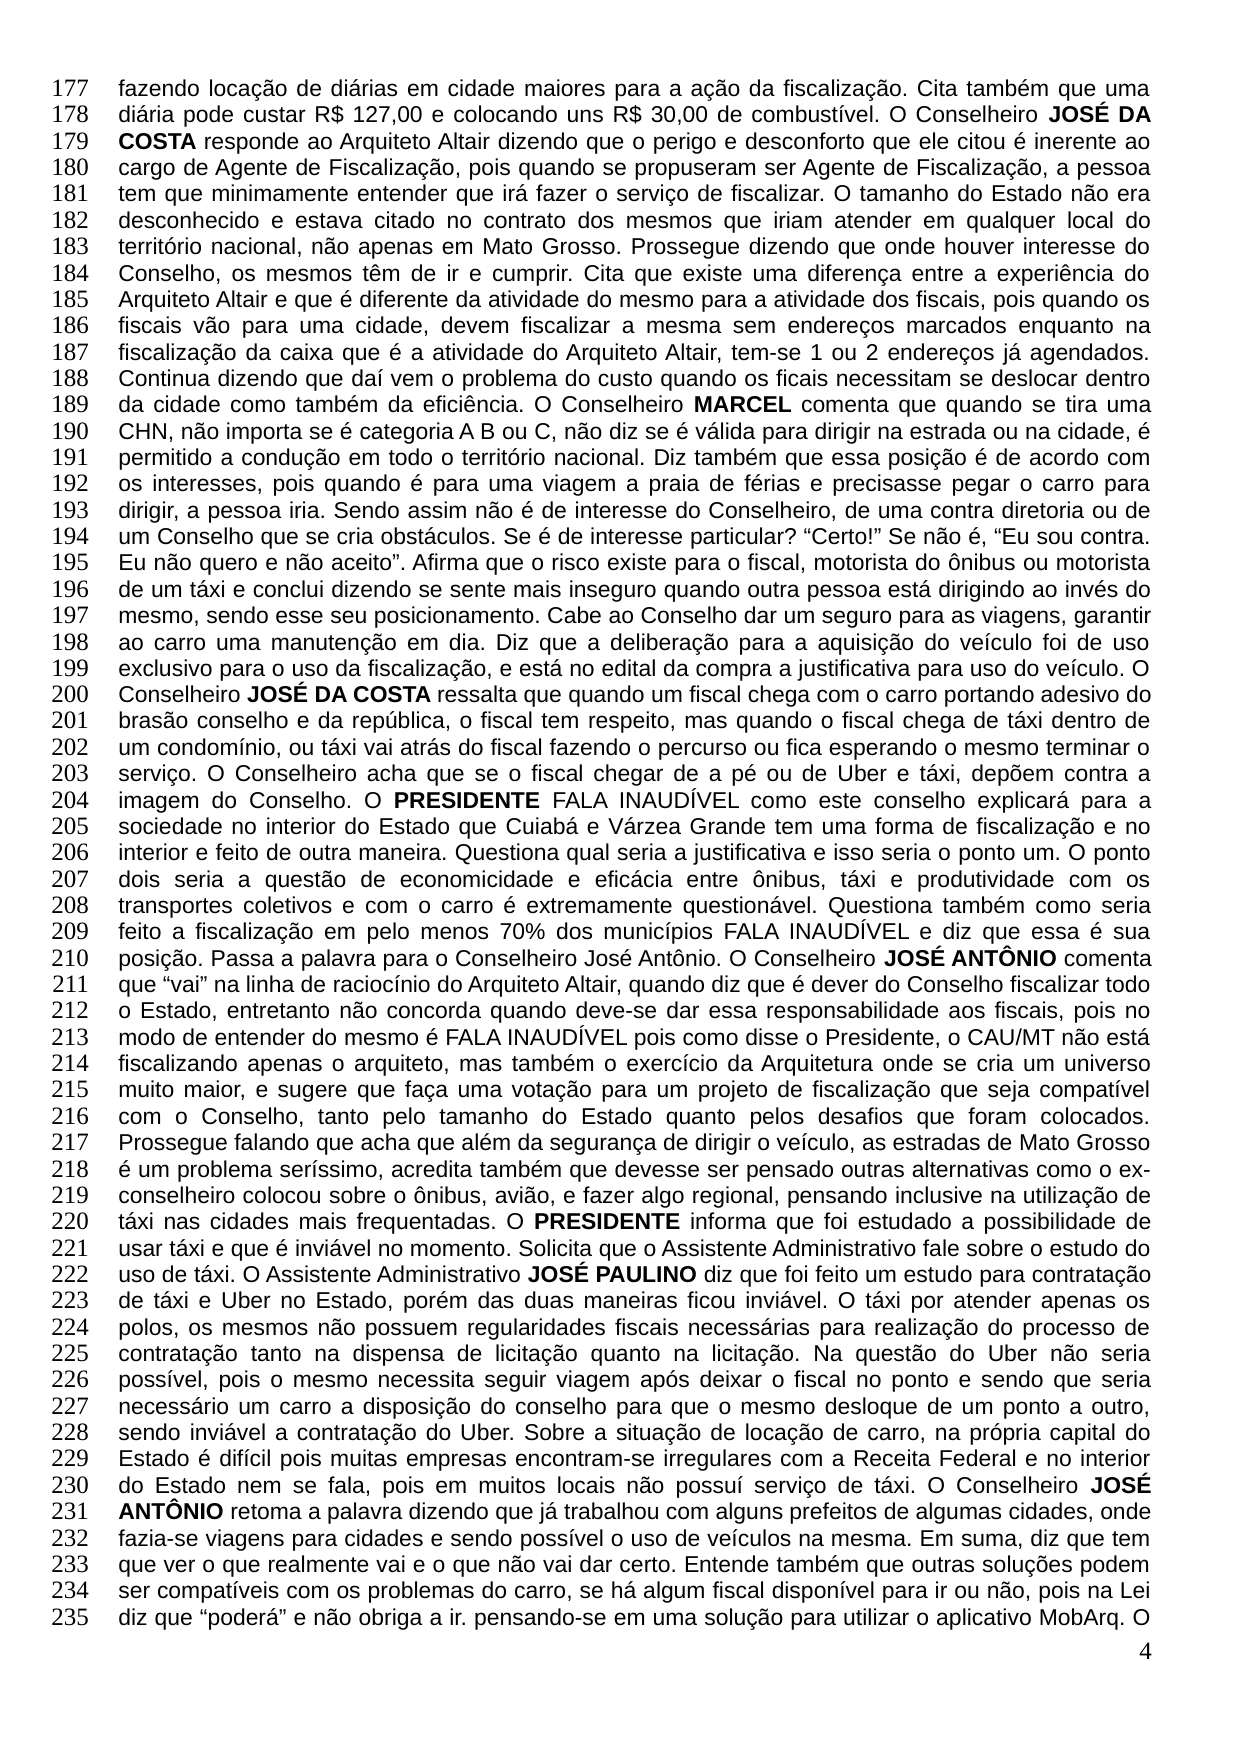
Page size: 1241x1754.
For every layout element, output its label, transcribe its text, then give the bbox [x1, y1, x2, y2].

text fazendo locação de diárias em cidade maiores para a ação da fiscalização. Cita também que uma diária pode custar R$ 127,00 e colocando uns R$ 30,00 de combustível. O Conselheiro JOSÉ DA COSTA responde ao Arquiteto Altair dizendo que o perigo e desconforto que ele citou é inerente ao cargo de Agente de Fiscalização, pois quando se propuseram ser Agente de Fiscalização, a pessoa tem que minimamente entender que irá fazer o serviço de fiscalizar. O tamanho do Estado não era desconhecido e estava citado no contrato dos mesmos que iriam atender em qualquer local do território nacional, não apenas em Mato Grosso. Prossegue dizendo que onde houver interesse do Conselho, os mesmos têm de ir e cumprir. Cita que existe uma diferença entre a experiência do Arquiteto Altair e que é diferente da atividade do mesmo para a atividade dos fiscais, pois quando os fiscais vão para uma cidade, devem fiscalizar a mesma sem endereços marcados enquanto na fiscalização da caixa que é a atividade do Arquiteto Altair, tem-se 1 ou 2 endereços já agendados. Continua dizendo que daí vem o problema do custo quando os ficais necessitam se deslocar dentro da cidade como também da eficiência. O Conselheiro MARCEL comenta que quando se tira uma CHN, não importa se é categoria A B ou C, não diz se é válida para dirigir na estrada ou na cidade, é permitido a condução em todo o território nacional. Diz também que essa posição é de acordo com os interesses, pois quando é para uma viagem a praia de férias e precisasse pegar o carro para dirigir, a pessoa iria. Sendo assim não é de interesse do Conselheiro, de uma contra diretoria ou de um Conselho que se cria obstáculos. Se é de interesse particular? “Certo!” Se não é, “Eu sou contra. Eu não quero e não aceito”. Afirma que o risco existe para o fiscal, motorista do ônibus ou motorista de um táxi e conclui dizendo se sente mais inseguro quando outra pessoa está dirigindo ao invés do mesmo, sendo esse seu posicionamento. Cabe ao Conselho dar um seguro para as viagens, garantir ao carro uma manutenção em dia. Diz que a deliberação para a aquisição do veículo foi de uso exclusivo para o uso da fiscalização, e está no edital da compra a justificativa para uso do veículo. O Conselheiro JOSÉ DA COSTA ressalta que quando um fiscal chega com o carro portando adesivo do brasão conselho e da república, o fiscal tem respeito, mas quando o fiscal chega de táxi dentro de um condomínio, ou táxi vai atrás do fiscal fazendo o percurso ou fica esperando o mesmo terminar o serviço. O Conselheiro acha que se o fiscal chegar de a pé ou de Uber e táxi, depõem contra a imagem do Conselho. O PRESIDENTE FALA INAUDÍVEL como este conselho explicará para a sociedade no interior do Estado que Cuiabá e Várzea Grande tem uma forma de fiscalização e no interior e feito de outra maneira. Questiona qual seria a justificativa e isso seria o ponto um. O ponto dois seria a questão de economicidade e eficácia entre ônibus, táxi e produtividade com os transportes coletivos e com o carro é extremamente questionável. Questiona também como seria feito a fiscalização em pelo menos 70% dos municípios FALA INAUDÍVEL e diz que essa é sua posição. Passa a palavra para o Conselheiro José Antônio. O Conselheiro JOSÉ ANTÔNIO comenta que “vai” na linha de raciocínio do Arquiteto Altair, quando diz que é dever do Conselho fiscalizar todo o Estado, entretanto não concorda quando deve-se dar essa responsabilidade aos fiscais, pois no modo de entender do mesmo é FALA INAUDÍVEL pois como disse o Presidente, o CAU/MT não está fiscalizando apenas o arquiteto, mas também o exercício da Arquitetura onde se cria um universo muito maior, e sugere que faça uma votação para um projeto de fiscalização que seja compatível com o Conselho, tanto pelo tamanho do Estado quanto pelos desafios que foram colocados. Prossegue falando que acha que além da segurança de dirigir o veículo, as estradas de Mato Grosso é um problema seríssimo, acredita também que devesse ser pensado outras alternativas como o ex-conselheiro colocou sobre o ônibus, avião, e fazer algo regional, pensando inclusive na utilização de táxi nas cidades mais frequentadas. O PRESIDENTE informa que foi estudado a possibilidade de usar táxi e que é inviável no momento. Solicita que o Assistente Administrativo fale sobre o estudo do uso de táxi. O Assistente Administrativo JOSÉ PAULINO diz que foi feito um estudo para contratação de táxi e Uber no Estado, porém das duas maneiras ficou inviável. O táxi por atender apenas os polos, os mesmos não possuem regularidades fiscais necessárias para realização do processo de contratação tanto na dispensa de licitação quanto na licitação. Na questão do Uber não seria possível, pois o mesmo necessita seguir viagem após deixar o fiscal no ponto e sendo que seria necessário um carro a disposição do conselho para que o mesmo desloque de um ponto a outro, sendo inviável a contratação do Uber. Sobre a situação de locação de carro, na própria capital do Estado é difícil pois muitas empresas encontram-se irregulares com a Receita Federal e no interior do Estado nem se fala, pois em muitos locais não possuí serviço de táxi. O Conselheiro JOSÉ ANTÔNIO retoma a palavra dizendo que já trabalhou com alguns prefeitos de algumas cidades, onde fazia-se viagens para cidades e sendo possível o uso de veículos na mesma. Em suma, diz que tem que ver o que realmente vai e o que não vai dar certo. Entende também que outras soluções podem ser compatíveis com os problemas do carro, se há algum fiscal disponível para ir ou não, pois na Lei diz que “poderá” e não obriga a ir. pensando-se em uma solução para utilizar o aplicativo MobArq. O [118, 75, 1152, 1630]
